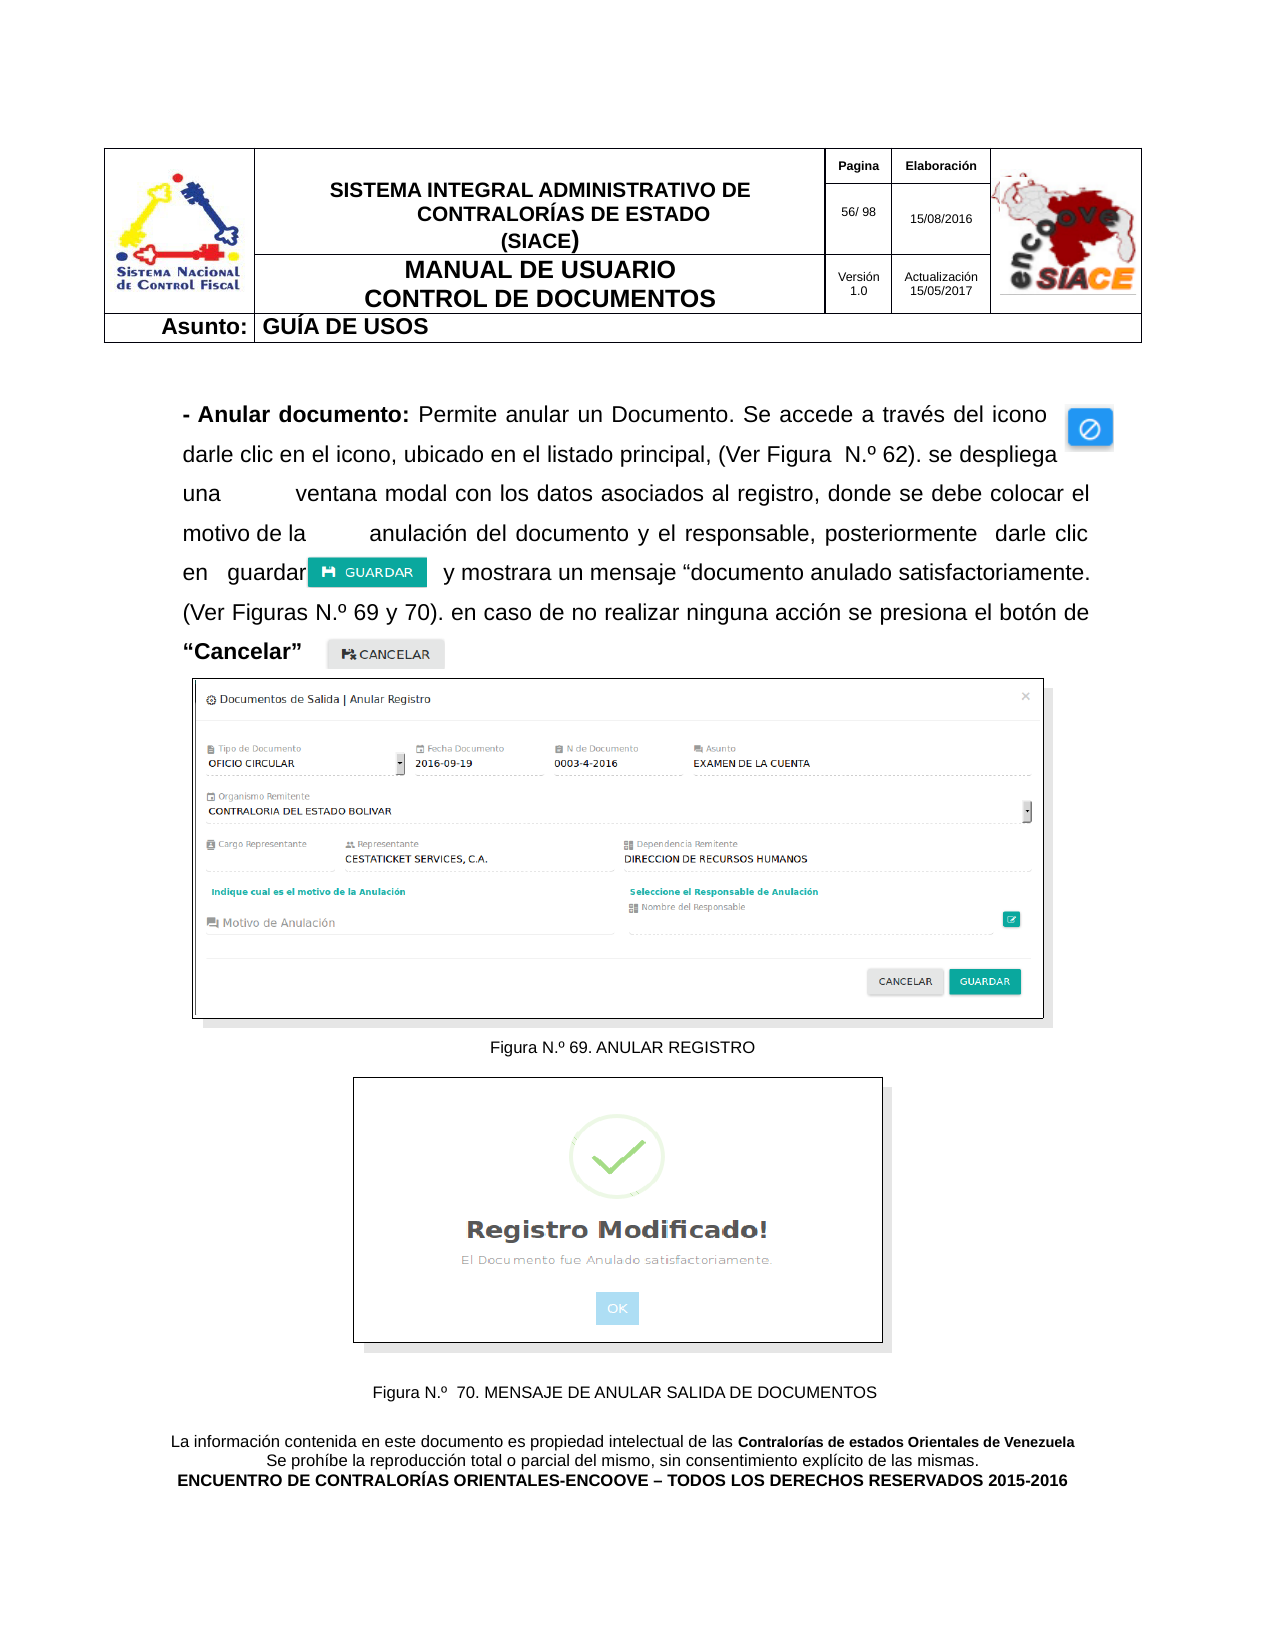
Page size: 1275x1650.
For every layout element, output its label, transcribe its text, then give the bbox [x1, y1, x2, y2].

picture [1064, 404, 1114, 452]
picture [356, 1079, 879, 1340]
picture [195, 680, 1040, 1015]
picture [306, 556, 427, 588]
picture [991, 169, 1137, 296]
list Figura N.º 70. MENSAJE DE ANULAR SALIDA DE DOCUMENTOS [148, 1383, 1098, 1402]
text - Anular documento: Permite anular un Documento. Se accede a través del icono darle clic en el icono, ubicado en el listado principal, (Ver Figura N.º 62). se despliega una ventana modal con los datos asociados al registro, donde se debe colocar el motivo de la anulación del documento y el responsable, posteriormente darle clic en guardar y mostrara un mensaje “documento anulado satisfactoriamente. (Ver Figuras N.º 69 y 70). en caso de no realizar ninguna acción se presiona el botón de “Cancelar” [148, 401, 1098, 665]
list Figura N.º 69. ANULAR REGISTRO [148, 678, 1098, 1057]
picture [106, 169, 252, 296]
picture [324, 637, 445, 669]
